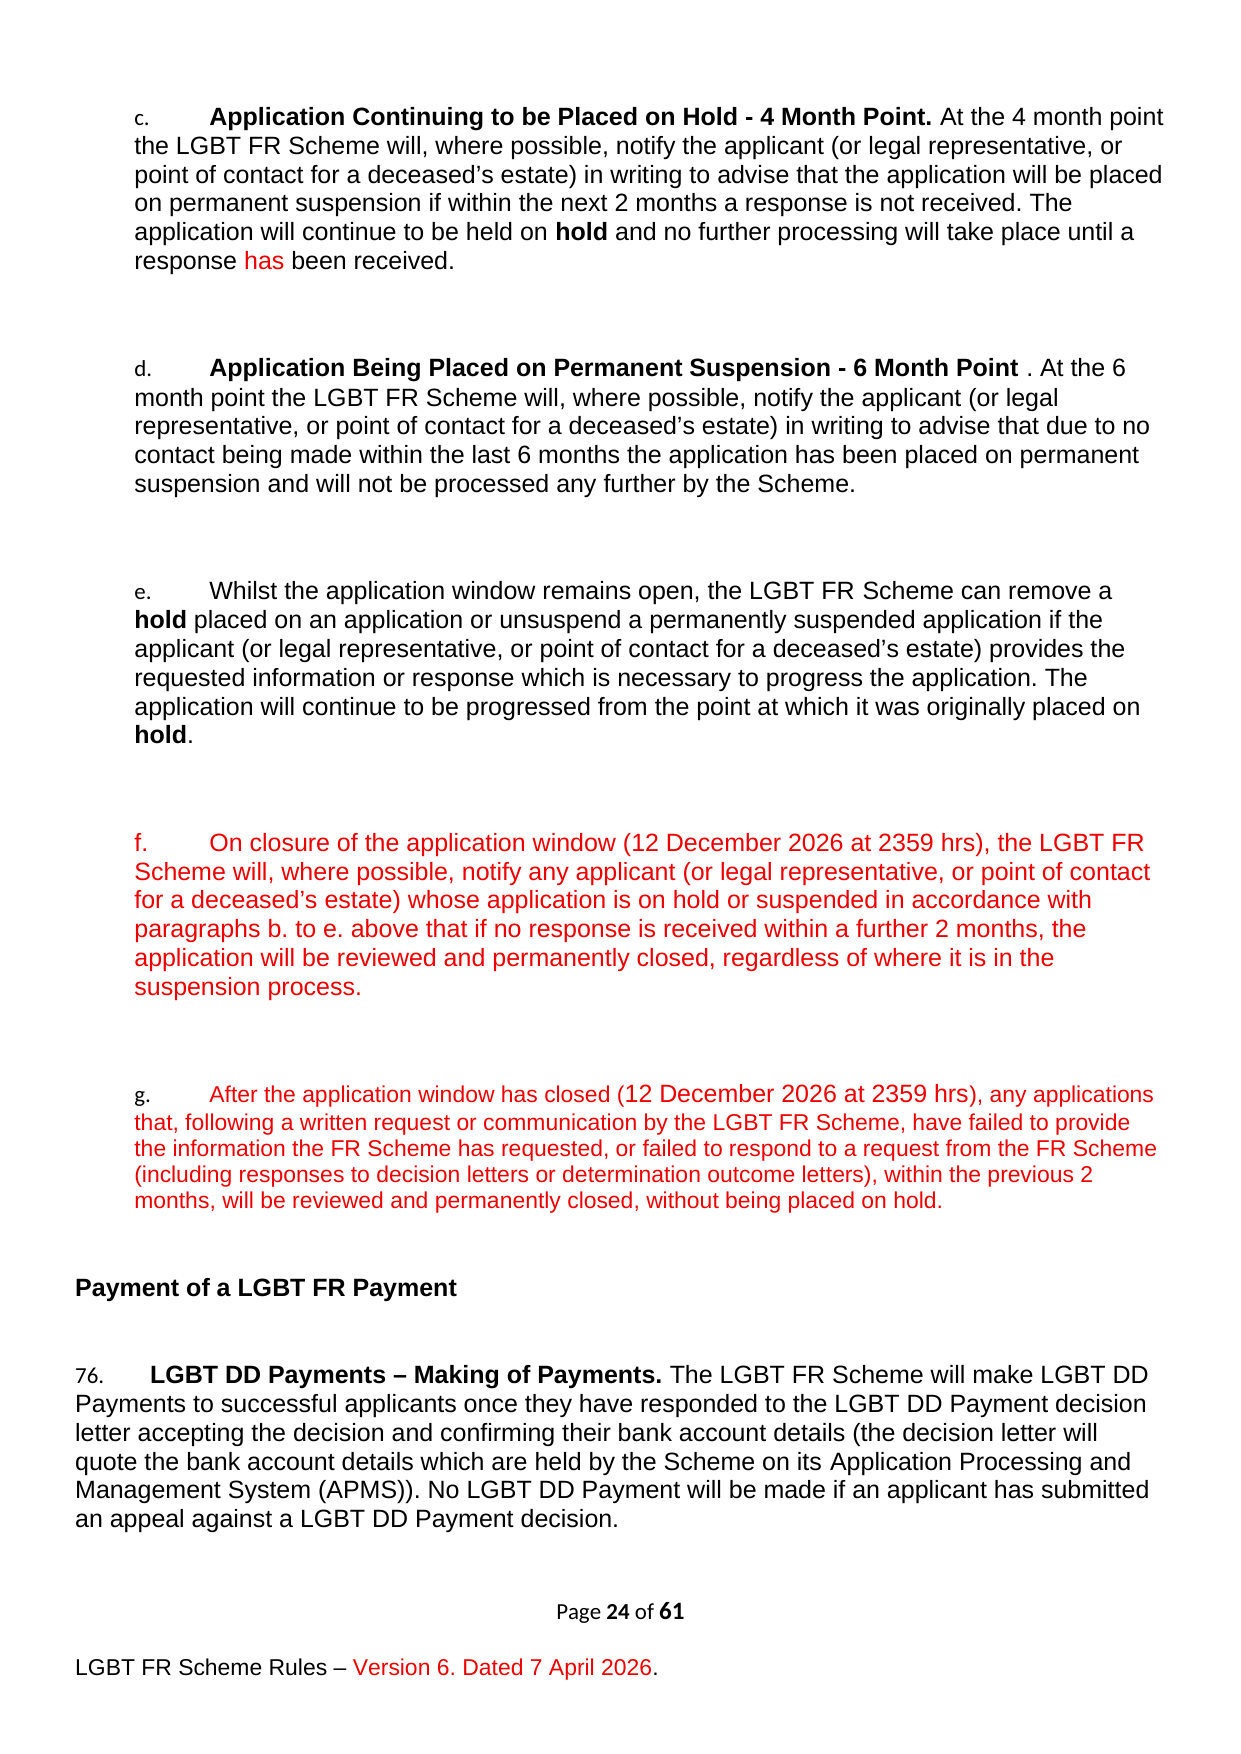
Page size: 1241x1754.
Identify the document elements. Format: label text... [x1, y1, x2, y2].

list Application Being Placed on Permanent Suspension - 6 Month Point . At the 6 month point the LGBT FR Scheme will, where possible, notify the applicant (or legal representative, or point of contact for a deceased’s estate) in writing to advise that due to no contact being made within the last 6 months the application has been placed on permanent suspension and will not be processed any further by the Scheme. [134, 353, 1165, 498]
list LGBT DD Payments – Making of Payments. The LGBT FR Scheme will make LGBT DD Payments to successful applicants once they have responded to the LGBT DD Payment decision letter accepting the decision and confirming their bank account details (the decision letter will quote the bank account details which are held by the Scheme on its Application Processing and Management System (APMS)). No LGBT DD Payment will be made if an applicant has submitted an appeal against a LGBT DD Payment decision. [75, 1360, 1165, 1533]
list Whilst the application window remains open, the LGBT FR Scheme can remove a hold placed on an application or unsuspend a permanently suspended application if the applicant (or legal representative, or point of contact for a deceased’s estate) provides the requested information or response which is necessary to progress the application. The application will continue to be progressed from the point at which it was originally placed on hold. [134, 576, 1165, 749]
subtitle Payment of a LGBT FR Payment [75, 1273, 1165, 1302]
list Application Continuing to be Placed on Hold - 4 Month Point. At the 4 month point the LGBT FR Scheme will, where possible, notify the applicant (or legal representative, or point of contact for a deceased’s estate) in writing to advise that the application will be placed on permanent suspension if within the next 2 months a response is not received. The application will continue to be held on hold and no further processing will take place until a response has been received. [134, 102, 1165, 275]
list On closure of the application window (12 December 2026 at 2359 hrs), the LGBT FR Scheme will, where possible, notify any applicant (or legal representative, or point of contact for a deceased’s estate) whose application is on hold or suspended in accordance with paragraphs b. to e. above that if no response is received within a further 2 months, the application will be reviewed and permanently closed, regardless of where it is in the suspension process. [134, 828, 1165, 1001]
list After the application window has closed (12 December 2026 at 2359 hrs), any applications that, following a written request or communication by the LGBT FR Scheme, have failed to provide the information the FR Scheme has requested, or failed to respond to a request from the FR Scheme (including responses to decision letters or determination outcome letters), within the previous 2 months, will be reviewed and permanently closed, without being placed on hold. [134, 1079, 1165, 1214]
